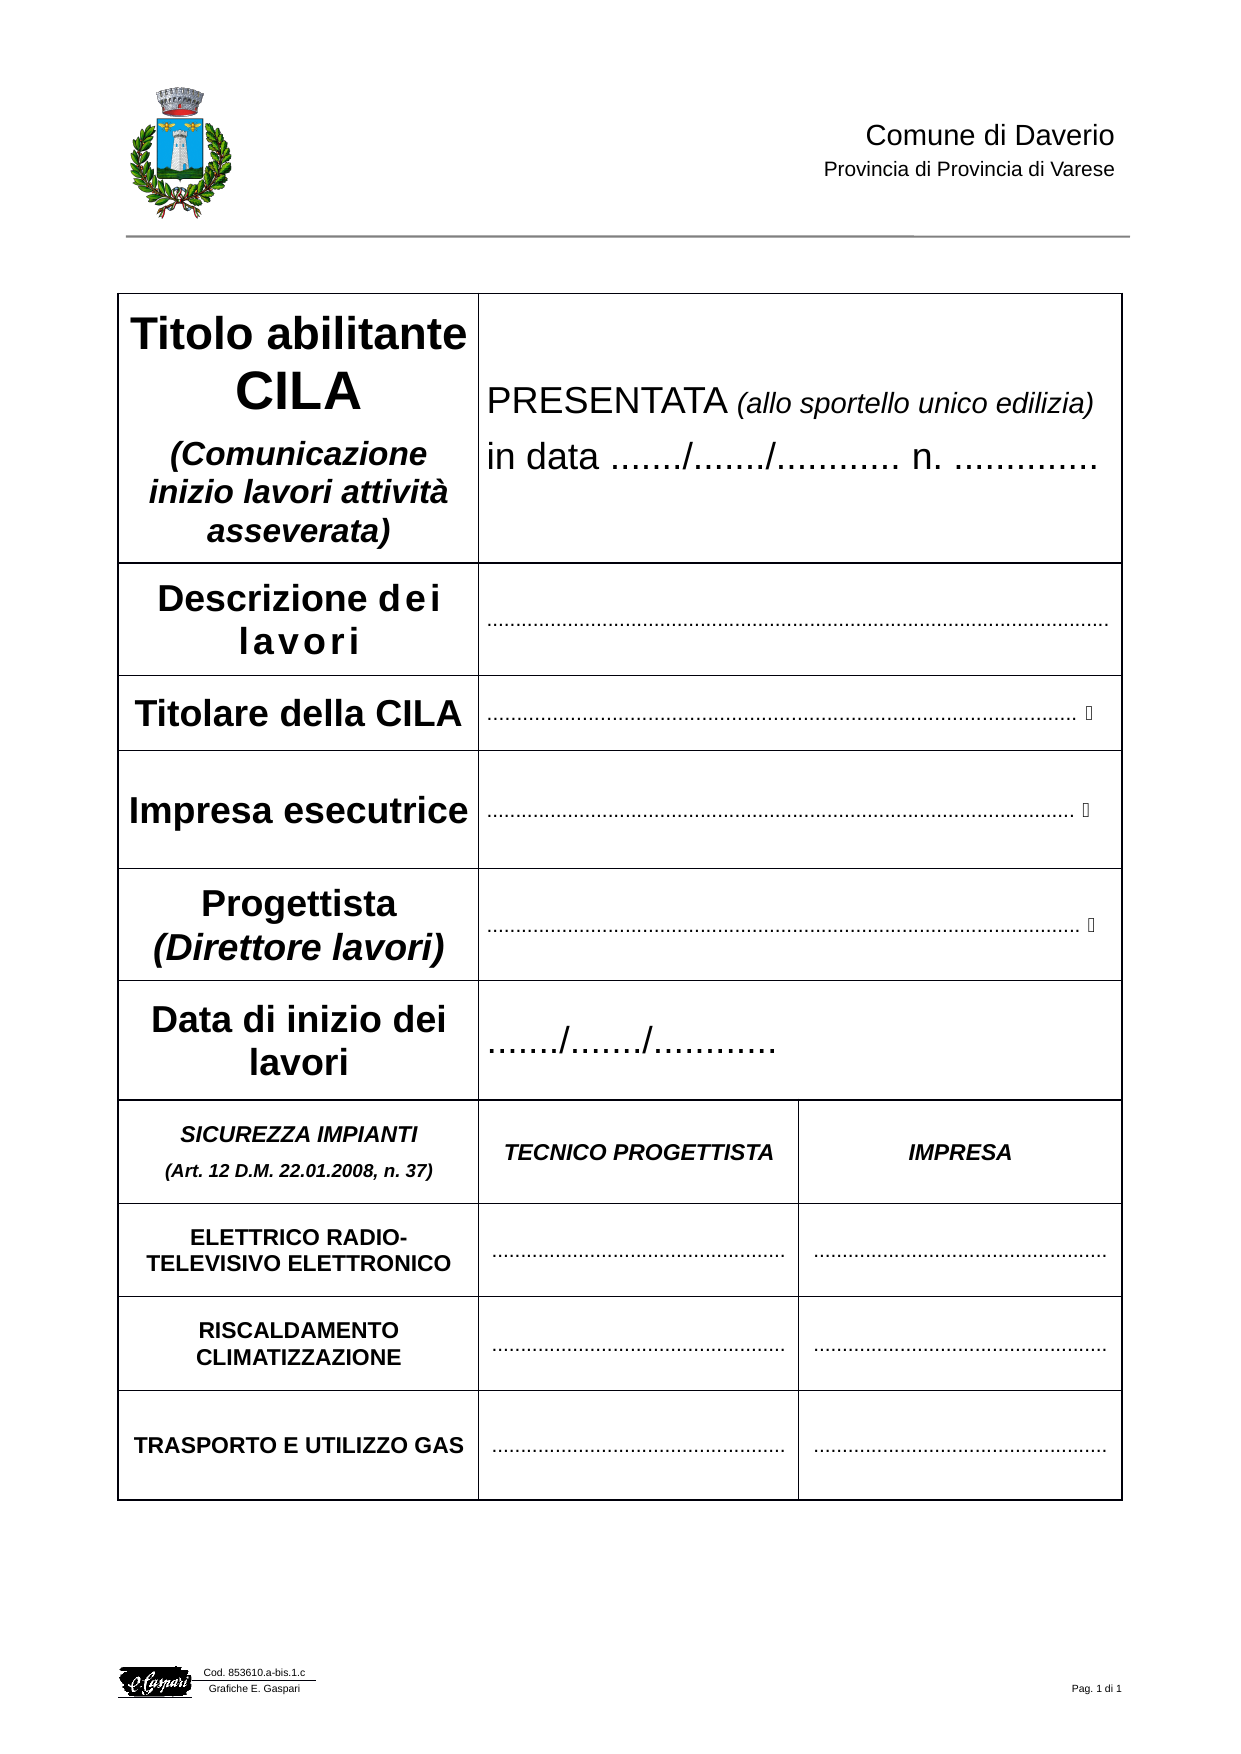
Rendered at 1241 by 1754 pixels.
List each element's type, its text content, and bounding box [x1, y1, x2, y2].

table_cell Titolo abilitante CILA (Comunicazione inizio lavori attività asseverata) [119, 294, 478, 562]
table_cell ...................................................................................................  [479, 676, 1121, 750]
table_cell IMPRESA [799, 1101, 1121, 1203]
table_cell Data di inizio dei lavori [119, 981, 478, 1098]
picture [118, 1665, 192, 1697]
table_cell ................................................... [479, 1297, 798, 1390]
table_cell Titolare della CILA [119, 676, 478, 750]
table_cell SICUREZZA IMPIANTI (Art. 12 D.M. 22.01.2008, n. 37) [119, 1101, 478, 1203]
table_cell TRASPORTO E UTILIZZO GAS [119, 1391, 478, 1498]
table_cell Impresa esecutrice [119, 751, 478, 868]
picture [130, 87, 232, 219]
table_cell ............................................................................................................ [479, 564, 1121, 675]
table_cell ................................................... [479, 1204, 798, 1296]
table_cell ................................................... [799, 1391, 1121, 1498]
table_cell TECNICO PROGETTISTA [479, 1101, 798, 1203]
table_header Comune di Daverio Provincia di Provincia di Varese [118, 118, 1122, 293]
table_cell PRESENTATA (allo sportello unico edilizia) in data ......./......./............ n. .............. [479, 294, 1121, 562]
table_cell RISCALDAMENTO CLIMATIZZAZIONE [119, 1297, 478, 1390]
table_cell ......................................................................................................  [479, 751, 1121, 868]
table_cell Descrizione dei lavori [119, 564, 478, 675]
table_cell Progettista (Direttore lavori) [119, 869, 478, 980]
table_cell ................................................... [479, 1391, 798, 1498]
table_cell ................................................... [799, 1297, 1121, 1390]
table_cell ELETTRICO RADIO-TELEVISIVO ELETTRONICO [119, 1204, 478, 1296]
table_cell ......./......./............ [479, 981, 1121, 1098]
table_cell .......................................................................................................  [479, 869, 1121, 980]
table_cell ................................................... [799, 1204, 1121, 1296]
